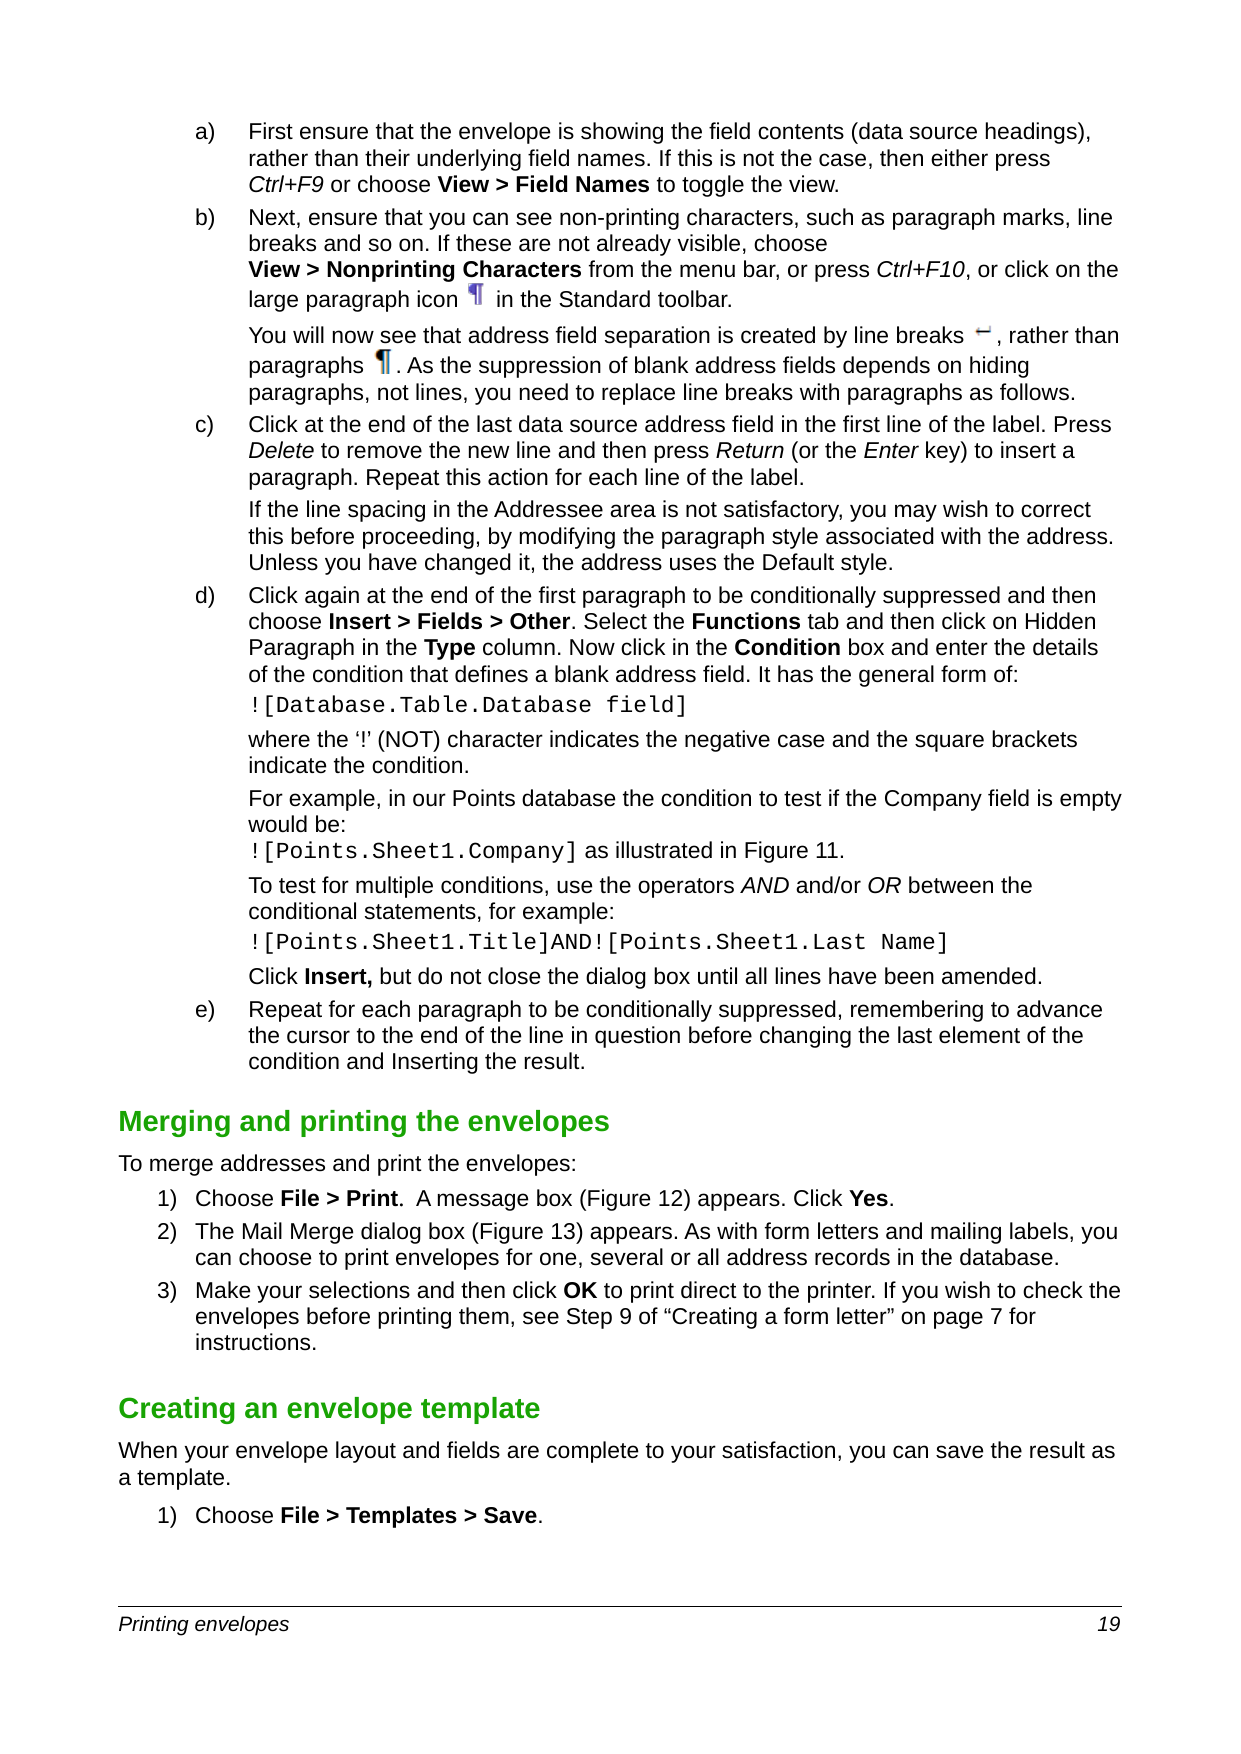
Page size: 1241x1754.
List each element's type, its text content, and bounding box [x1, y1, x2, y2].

list Repeat for each paragraph to be conditionally suppressed, remembering to advance the cursor to the end of the line in question before changing the last element of the condition and Inserting the result. [195, 996, 1122, 1074]
picture [464, 282, 490, 308]
list Choose File > Print. A message box (Figure 12) appears. Click Yes. [177, 1183, 1122, 1211]
list Click again at the end of the first paragraph to be conditionally suppressed and then choose Insert > Fields > Other. Select the Functions tab and then click on Hidden Paragraph in the Type column. Now click in the Condition box and enter the details of the condition that defines a blank address field. It has the general form of: [195, 582, 1122, 687]
list To test for multiple conditions, use the operators AND and/or OR between the conditional statements, for example: [248, 872, 1122, 924]
list Make your selections and then click OK to print direct to the printer. If you wish to check the envelopes before printing them, see Step 9 of “Creating a form letter” on page 7 for instructions. [177, 1277, 1122, 1356]
list ![Points.Sheet1.Title]AND![Points.Sheet1.Last Name] [248, 931, 1122, 957]
list where the ‘!’ (NOT) character indicates the negative case and the square brackets indicate the condition. [248, 726, 1122, 778]
picture [970, 318, 996, 344]
list The Mail Merge dialog box (Figure 13) appears. As with form letters and mailing labels, you can choose to print envelopes for one, several or all address records in the database. [177, 1218, 1122, 1270]
picture [370, 348, 396, 374]
list ![Database.Table.Database field] [248, 693, 1122, 719]
list If the line spacing in the Addressee area is not satisfactory, you may wish to correct this before proceeding, by modifying the paragraph style associated with the address. Unless you have changed it, the address uses the Default style. [248, 496, 1122, 575]
subtitle Creating an envelope template [118, 1391, 1122, 1425]
list Click at the end of the last data source address field in the first line of the label. Press Delete to remove the new line and then press Return (or the Enter key) to insert a paragraph. Repeat this action for each line of the label. [195, 411, 1122, 490]
subtitle Merging and printing the envelopes [118, 1104, 1122, 1137]
list First ensure that the envelope is showing the field contents (data source headings), rather than their underlying field names. If this is not the case, then either press Ctrl+F9 or choose View > Field Names to toggle the view. [195, 118, 1122, 197]
list You will now see that address field separation is created by line breaks , rather than paragraphs . As the suppression of blank address fields depends on hiding paragraphs, not lines, you need to replace line breaks with paragraphs as follows. [248, 319, 1122, 405]
list Next, ensure that you can see non‑printing characters, such as paragraph marks, line breaks and so on. If these are not already visible, choose View > Nonprinting Characters from the menu bar, or press Ctrl+F10, or click on the large paragraph icon in the Standard toolbar. [195, 203, 1122, 312]
list Click Insert, but do not close the dialog box until all lines have been amended. [248, 963, 1122, 989]
list Choose File > Templates > Save. [177, 1502, 1122, 1529]
list To merge addresses and print the envelopes: [118, 1150, 1122, 1176]
list For example, in our Points database the condition to test if the Company field is empty would be: ![Points.Sheet1.Company] as illustrated in Figure 11. [248, 784, 1122, 866]
text When your envelope layout and fields are complete to your satisfaction, you can save the result as a template. [118, 1437, 1122, 1490]
